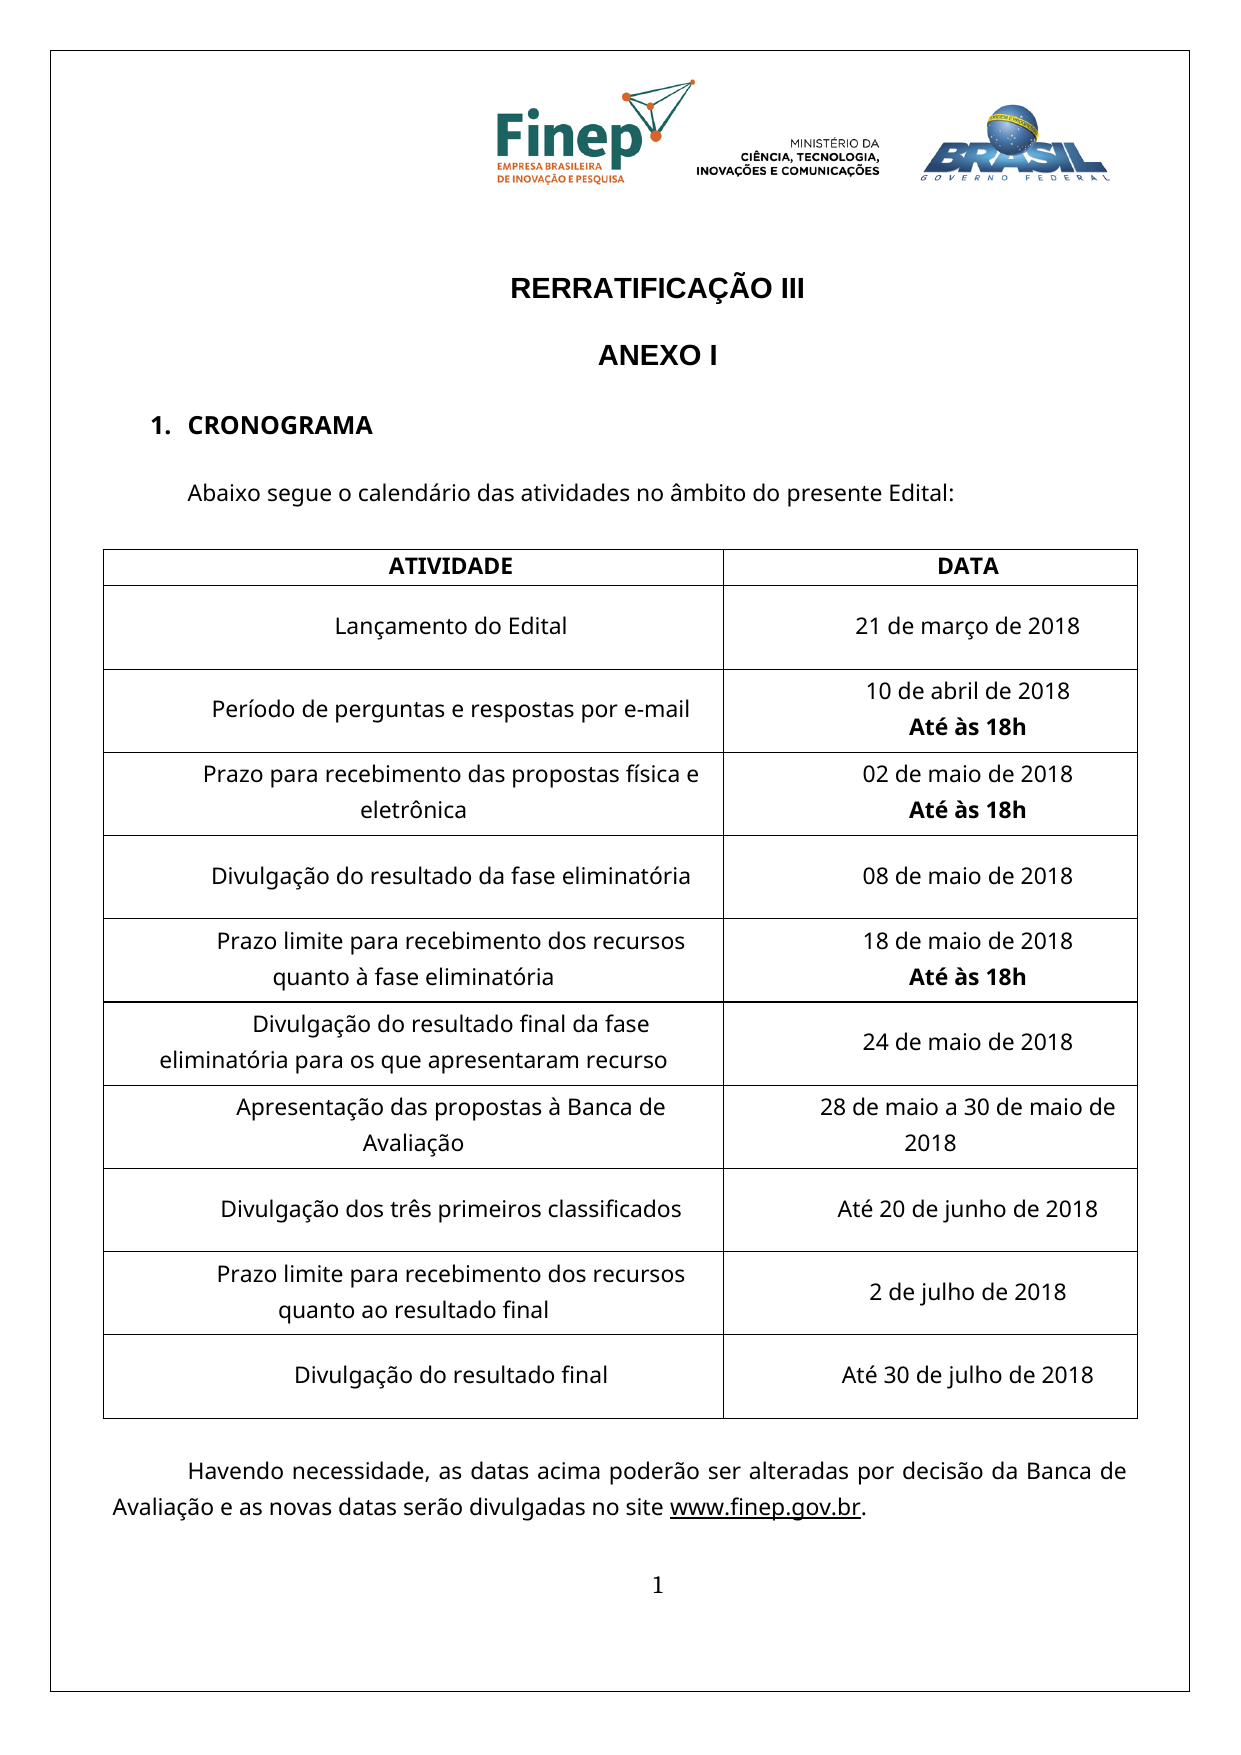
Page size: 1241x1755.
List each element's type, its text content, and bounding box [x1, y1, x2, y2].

table_header ATIVIDADE [104, 550, 723, 585]
table_cell 21 de março de 2018 [724, 586, 1137, 668]
table_cell 10 de abril de 2018 Até às 18h [724, 670, 1137, 752]
text Abaixo segue o calendário das atividades no âmbito do presente Edital: [112, 477, 1128, 508]
table_cell Divulgação do resultado da fase eliminatória [104, 836, 723, 918]
table_cell Divulgação dos três primeiros classificados [104, 1169, 723, 1251]
text ANEXO I [112, 338, 1128, 371]
table_cell Prazo limite para recebimento dos recursos quanto à fase eliminatória [104, 919, 723, 1001]
table_cell 08 de maio de 2018 [724, 836, 1137, 918]
table_cell Até 20 de junho de 2018 [724, 1169, 1137, 1251]
table_cell 28 de maio a 30 de maio de 2018 [724, 1086, 1137, 1168]
table_cell Prazo para recebimento das propostas física e eletrônica [104, 753, 723, 835]
text Havendo necessidade, as datas acima poderão ser alteradas por decisão da Banca de Avaliação e as novas datas serão divulgadas no site www.finep.gov.br. [112, 1454, 1128, 1522]
subtitle CRONOGRAMA [150, 407, 1128, 441]
table_cell Divulgação do resultado final da fase eliminatória para os que apresentaram recurso [104, 1003, 723, 1085]
table_cell Período de perguntas e respostas por e-mail [104, 670, 723, 752]
table_cell Apresentação das propostas à Banca de Avaliação [104, 1086, 723, 1168]
table_cell Prazo limite para recebimento dos recursos quanto ao resultado final [104, 1252, 723, 1334]
table_cell 18 de maio de 2018 Até às 18h [724, 919, 1137, 1001]
table_cell Divulgação do resultado final [104, 1335, 723, 1418]
table_cell 2 de julho de 2018 [724, 1252, 1137, 1334]
table_cell 24 de maio de 2018 [724, 1003, 1137, 1085]
text RERRATIFICAÇÃO III [112, 271, 1128, 304]
table_cell 02 de maio de 2018 Até às 18h [724, 753, 1137, 835]
table_cell Até 30 de julho de 2018 [724, 1335, 1137, 1418]
table_cell Lançamento do Edital [104, 586, 723, 668]
table_header DATA [724, 550, 1137, 585]
